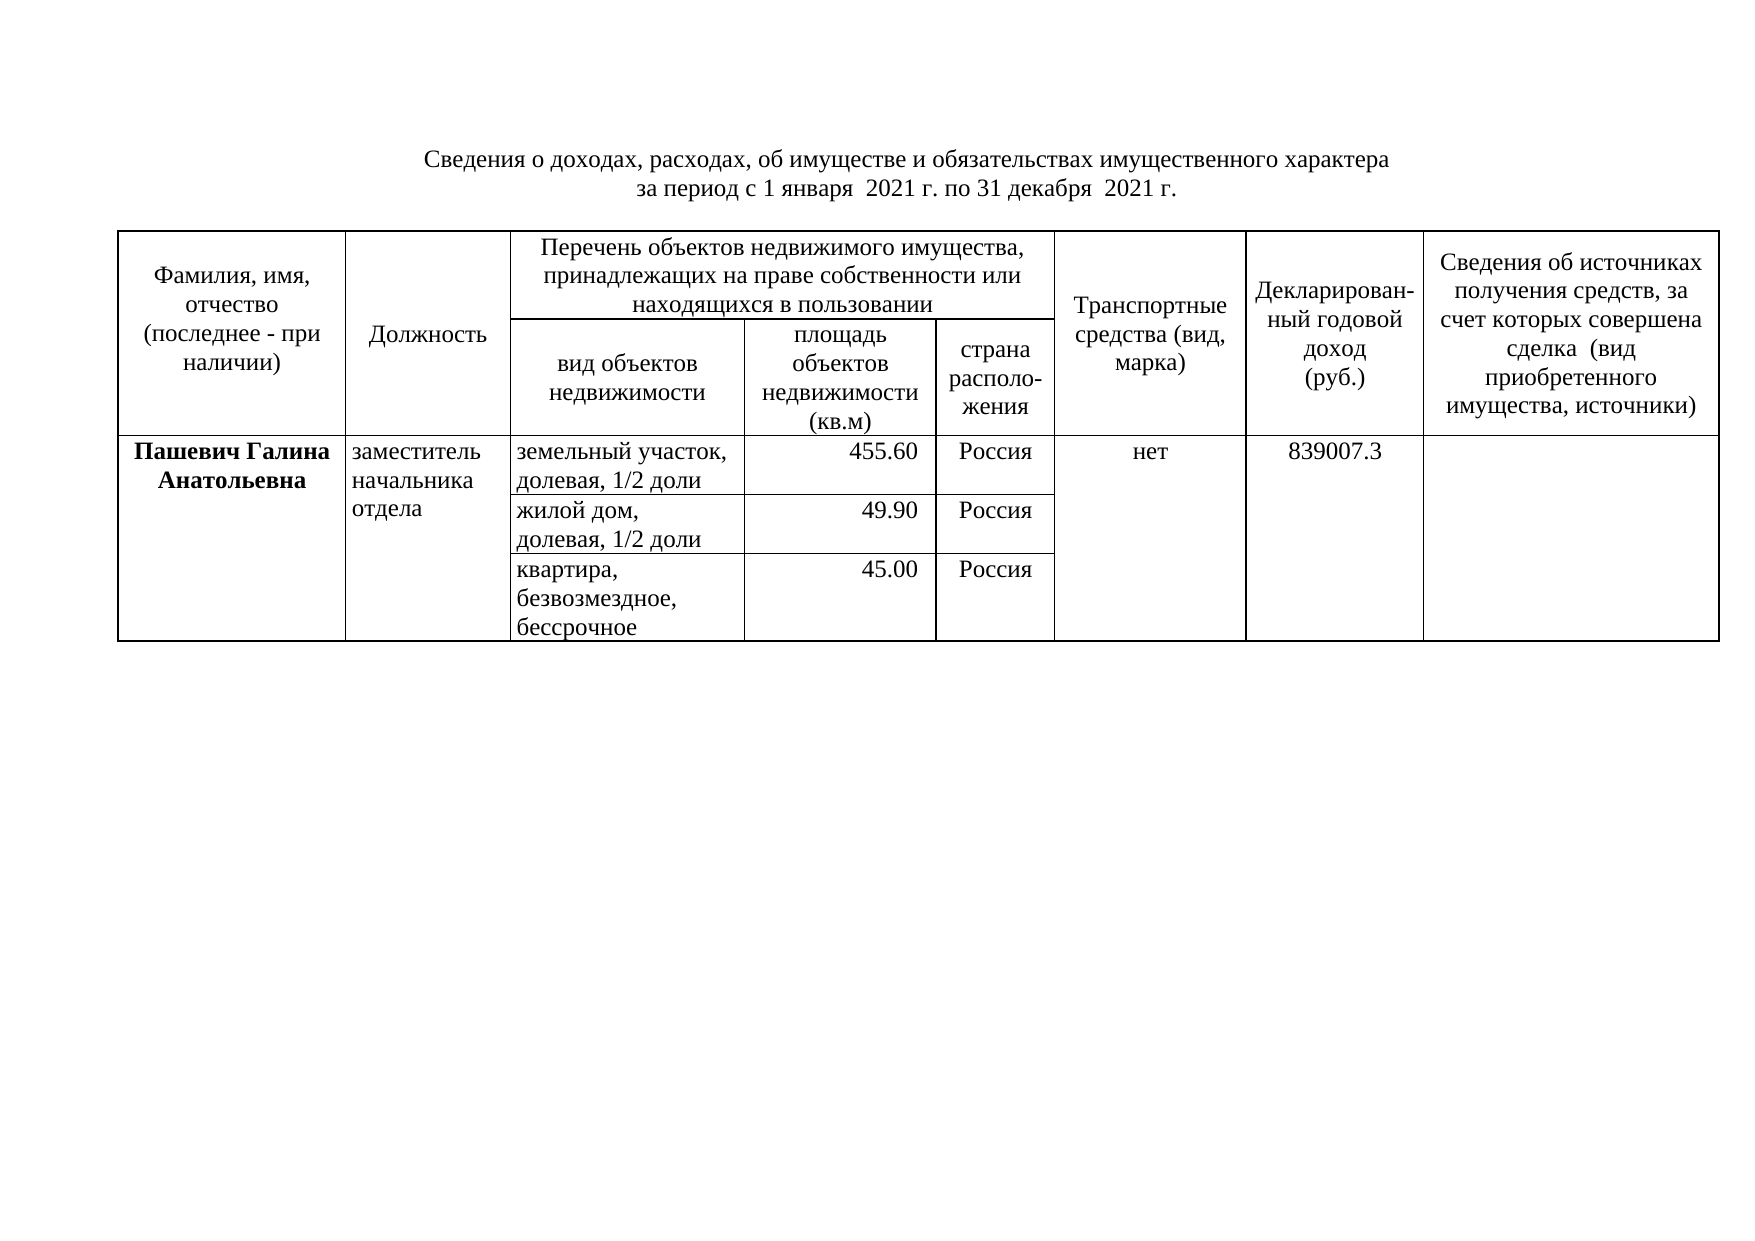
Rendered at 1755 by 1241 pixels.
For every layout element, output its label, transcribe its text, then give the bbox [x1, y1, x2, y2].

table_cell 49.90 [745, 495, 935, 553]
table_header Должность [346, 232, 510, 434]
table_cell жилой дом, долевая, 1/2 доли [511, 495, 744, 553]
table_cell 455.60 [745, 436, 935, 493]
table_header Фамилия, имя, отчество (последнее - при наличии) [119, 232, 345, 434]
table_cell вид объектов недвижимости [511, 320, 744, 434]
table_cell страна располо- жения [937, 320, 1054, 434]
table_cell 45.00 [745, 554, 935, 640]
table_cell 839007.3 [1247, 436, 1423, 640]
table_cell земельный участок, долевая, 1/2 доли [511, 436, 744, 493]
table_cell квартира, безвозмездное, бессрочное [511, 554, 744, 640]
table_header Сведения об источниках получения средств, за счет которых совершена сделка (вид приобретенного имущества, источники) [1424, 232, 1718, 434]
table_header Транспортные средства (вид, марка) [1055, 232, 1245, 434]
text Сведения о доходах, расходах, об имуществе и обязательствах имущественного характера [118, 144, 1695, 173]
table_cell Пашевич Галина Анатольевна [119, 436, 345, 640]
text за период с 1 января 2021 г. по 31 декабря 2021 г. [118, 173, 1695, 201]
table_cell [1424, 436, 1718, 640]
table_cell площадь объектов недвижимости (кв.м) [745, 320, 935, 434]
table_cell нет [1055, 436, 1245, 640]
table_cell Россия [937, 436, 1054, 493]
table_cell заместитель начальника отдела [346, 436, 510, 640]
table_cell Россия [937, 554, 1054, 640]
table_header Перечень объектов недвижимого имущества, принадлежащих на праве собственности или находящихся в пользовании [511, 232, 1054, 318]
table_header Декларирован-ный годовой доход (руб.) [1247, 232, 1423, 434]
table_cell Россия [937, 495, 1054, 553]
